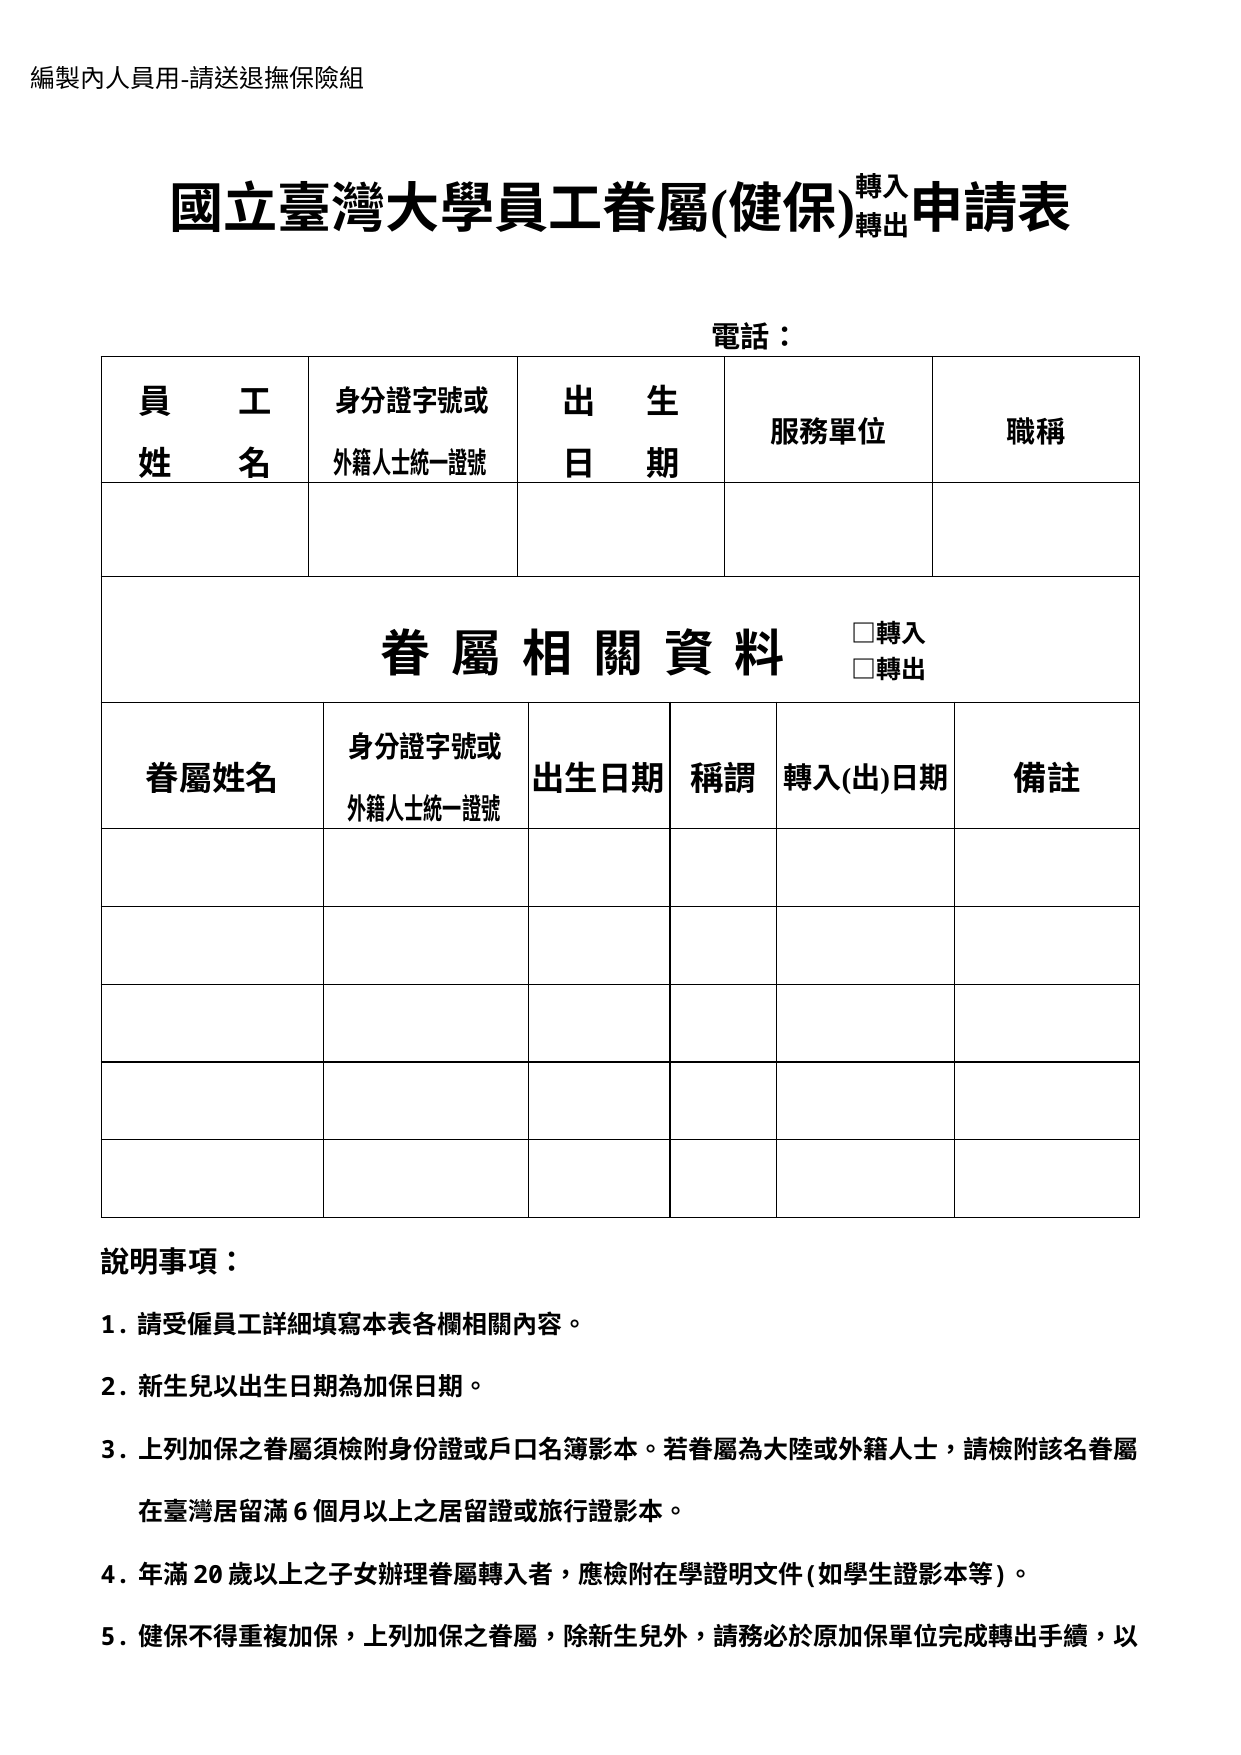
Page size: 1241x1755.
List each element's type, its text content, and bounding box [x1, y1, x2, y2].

table_cell [102, 907, 323, 983]
table_header 出 生 日 期 [518, 357, 724, 482]
table_cell [955, 907, 1139, 983]
table_cell [518, 483, 724, 576]
table_cell [725, 483, 932, 576]
list 新生兒以出生日期為加保日期。 [100, 1343, 1140, 1406]
table_cell [777, 907, 954, 983]
table_cell [529, 985, 669, 1061]
text 說明事項： [100, 1218, 1140, 1281]
table_cell [955, 829, 1139, 906]
table_cell [671, 907, 776, 983]
table_cell [324, 907, 528, 983]
table_header 服務單位 [725, 357, 932, 482]
text 電話： [100, 293, 1140, 356]
table_cell [529, 1063, 669, 1139]
table_cell [309, 483, 517, 576]
table_cell [324, 985, 528, 1061]
table_cell [529, 829, 669, 906]
table_cell [671, 829, 776, 906]
table_cell 轉入(出)日期 [777, 703, 954, 828]
table_cell [777, 1063, 954, 1139]
table_cell [529, 907, 669, 983]
table_cell 出生日期 [529, 703, 669, 828]
table_cell 身分證字號或 外籍人士統一證號 [324, 703, 528, 828]
table_header 身分證字號或 外籍人士統一證號 [309, 357, 517, 482]
list 上列加保之眷屬須檢附身份證或戶口名簿影本。若眷屬為大陸或外籍人士，請檢附該名眷屬在臺灣居留滿6個月以上之居留證或旅行證影本。 [100, 1406, 1140, 1531]
table_cell [324, 1063, 528, 1139]
table_cell [324, 1140, 528, 1217]
table_cell [671, 1140, 776, 1217]
table_cell [324, 829, 528, 906]
table_cell [102, 1063, 323, 1139]
list 請受僱員工詳細填寫本表各欄相關內容。 [100, 1281, 1140, 1343]
table_cell [102, 1140, 323, 1217]
table_cell [671, 1063, 776, 1139]
table_cell [777, 985, 954, 1061]
table_cell [777, 829, 954, 906]
table_cell [955, 1063, 1139, 1139]
text 國立臺灣大學員工眷屬(健保)轉入轉出申請表 [100, 131, 1140, 256]
table_cell [102, 829, 323, 906]
table_header 職稱 [933, 357, 1139, 482]
table_cell [102, 985, 323, 1061]
table_header 員 工 姓 名 [102, 357, 308, 482]
table_cell 眷屬相關資料 □轉入□轉出 [102, 577, 1139, 702]
list 健保不得重複加保，上列加保之眷屬，除新生兒外，請務必於原加保單位完成轉出手續，以 [100, 1593, 1140, 1656]
table_cell [777, 1140, 954, 1217]
text 編製內人員用-請送退撫保險組 [31, 59, 383, 91]
table_cell [955, 1140, 1139, 1217]
table_cell [529, 1140, 669, 1217]
table_cell 備註 [955, 703, 1139, 828]
table_cell [102, 483, 308, 576]
table_cell [671, 985, 776, 1061]
table_cell [955, 985, 1139, 1061]
table_cell [933, 483, 1139, 576]
table_cell 稱謂 [671, 703, 776, 828]
list 年滿20歲以上之子女辦理眷屬轉入者，應檢附在學證明文件(如學生證影本等)。 [100, 1531, 1140, 1593]
table_cell 眷屬姓名 [102, 703, 323, 828]
